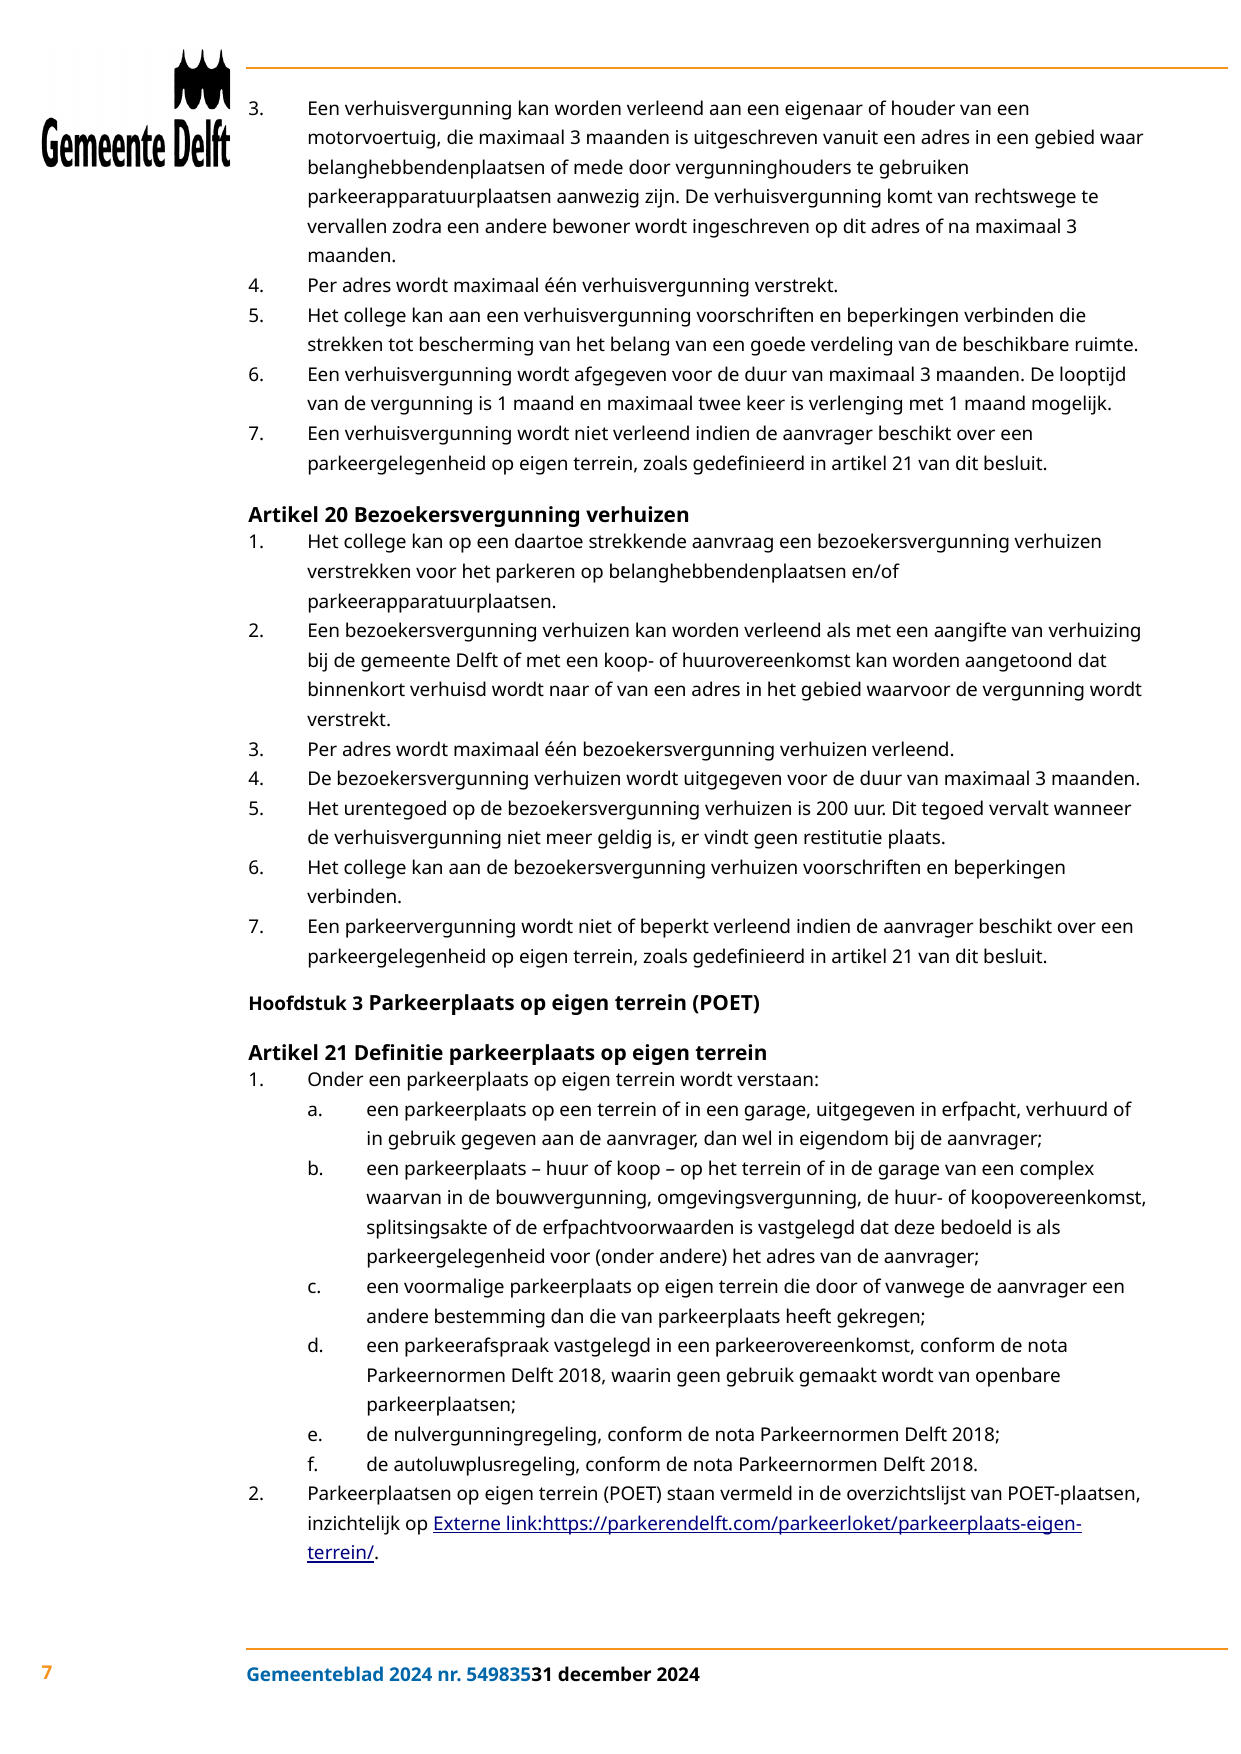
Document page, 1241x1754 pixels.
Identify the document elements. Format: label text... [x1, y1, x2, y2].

list een parkeerafspraak vastgelegd in een parkeerovereenkomst, conform de nota Parkeernormen Delft 2018, waarin geen gebruik gemaakt wordt van openbare parkeerplaatsen; [307, 1332, 1152, 1417]
list Per adres wordt maximaal één bezoekersvergunning verhuizen verleend. [248, 736, 1152, 761]
list Het urentegoed op de bezoekersvergunning verhuizen is 200 uur. Dit tegoed vervalt wanneer de verhuisvergunning niet meer geldig is, er vindt geen restitutie plaats. [248, 795, 1152, 850]
text Artikel 21 Definitie parkeerplaats op eigen terrein [248, 1038, 1152, 1066]
text Hoofdstuk 3 Parkeerplaats op eigen terrein (POET) [248, 988, 1152, 1017]
list Het college kan aan de bezoekersvergunning verhuizen voorschriften en beperkingen verbinden. [248, 854, 1152, 909]
text Artikel 20 Bezoekersvergunning verhuizen [248, 500, 1152, 529]
picture [41, 47, 231, 172]
list Het college kan aan een verhuisvergunning voorschriften en beperkingen verbinden die strekken tot bescherming van het belang van een goede verdeling van de beschikbare ruimte. [248, 302, 1152, 357]
list Het college kan op een daartoe strekkende aanvraag een bezoekersvergunning verhuizen verstrekken voor het parkeren op belanghebbendenplaatsen en/of parkeerapparatuurplaatsen. [248, 529, 1152, 613]
list een parkeerplaats op een terrein of in een garage, uitgegeven in erfpacht, verhuurd of in gebruik gegeven aan de aanvrager, dan wel in eigendom bij de aanvrager; [307, 1096, 1152, 1151]
list de nulvergunningregeling, conform de nota Parkeernormen Delft 2018; [307, 1421, 1152, 1447]
list Onder een parkeerplaats op eigen terrein wordt verstaan: [248, 1066, 1152, 1092]
list De bezoekersvergunning verhuizen wordt uitgegeven voor de duur van maximaal 3 maanden. [248, 765, 1152, 791]
list Per adres wordt maximaal één verhuisvergunning verstrekt. [248, 272, 1152, 298]
list een parkeerplaats – huur of koop – op het terrein of in de garage van een complex waarvan in de bouwvergunning, omgevingsvergunning, de huur- of koopovereenkomst, splitsingsakte of de erfpachtvoorwaarden is vastgelegd dat deze bedoeld is als parkeergelegenheid voor (onder andere) het adres van de aanvrager; [307, 1155, 1152, 1269]
list Een verhuisvergunning wordt afgegeven voor de duur van maximaal 3 maanden. De looptijd van de vergunning is 1 maand en maximaal twee keer is verlenging met 1 maand mogelijk. [248, 361, 1152, 416]
list een voormalige parkeerplaats op eigen terrein die door of vanwege de aanvrager een andere bestemming dan die van parkeerplaats heeft gekregen; [307, 1273, 1152, 1328]
list Parkeerplaatsen op eigen terrein (POET) staan vermeld in de overzichtslijst van POET-plaatsen, inzichtelijk op Externe link:https://parkerendelft.com/parkeerloket/parkeerplaats-eigen-terrein/. [248, 1480, 1152, 1565]
list Een verhuisvergunning kan worden verleend aan een eigenaar of houder van een motorvoertuig, die maximaal 3 maanden is uitgeschreven vanuit een adres in een gebied waar belanghebbendenplaatsen of mede door vergunninghouders te gebruiken parkeerapparatuurplaatsen aanwezig zijn. De verhuisvergunning komt van rechtswege te vervallen zodra een andere bewoner wordt ingeschreven op dit adres of na maximaal 3 maanden. [248, 95, 1152, 268]
list Een parkeervergunning wordt niet of beperkt verleend indien de aanvrager beschikt over een parkeergelegenheid op eigen terrein, zoals gedefinieerd in artikel 21 van dit besluit. [248, 913, 1152, 968]
list Een bezoekersvergunning verhuizen kan worden verleend als met een aangifte van verhuizing bij de gemeente Delft of met een koop- of huurovereenkomst kan worden aangetoond dat binnenkort verhuisd wordt naar of van een adres in het gebied waarvoor de vergunning wordt verstrekt. [248, 617, 1152, 732]
list de autoluwplusregeling, conform de nota Parkeernormen Delft 2018. [307, 1451, 1152, 1476]
list Een verhuisvergunning wordt niet verleend indien de aanvrager beschikt over een parkeergelegenheid op eigen terrein, zoals gedefinieerd in artikel 21 van dit besluit. [248, 420, 1152, 476]
